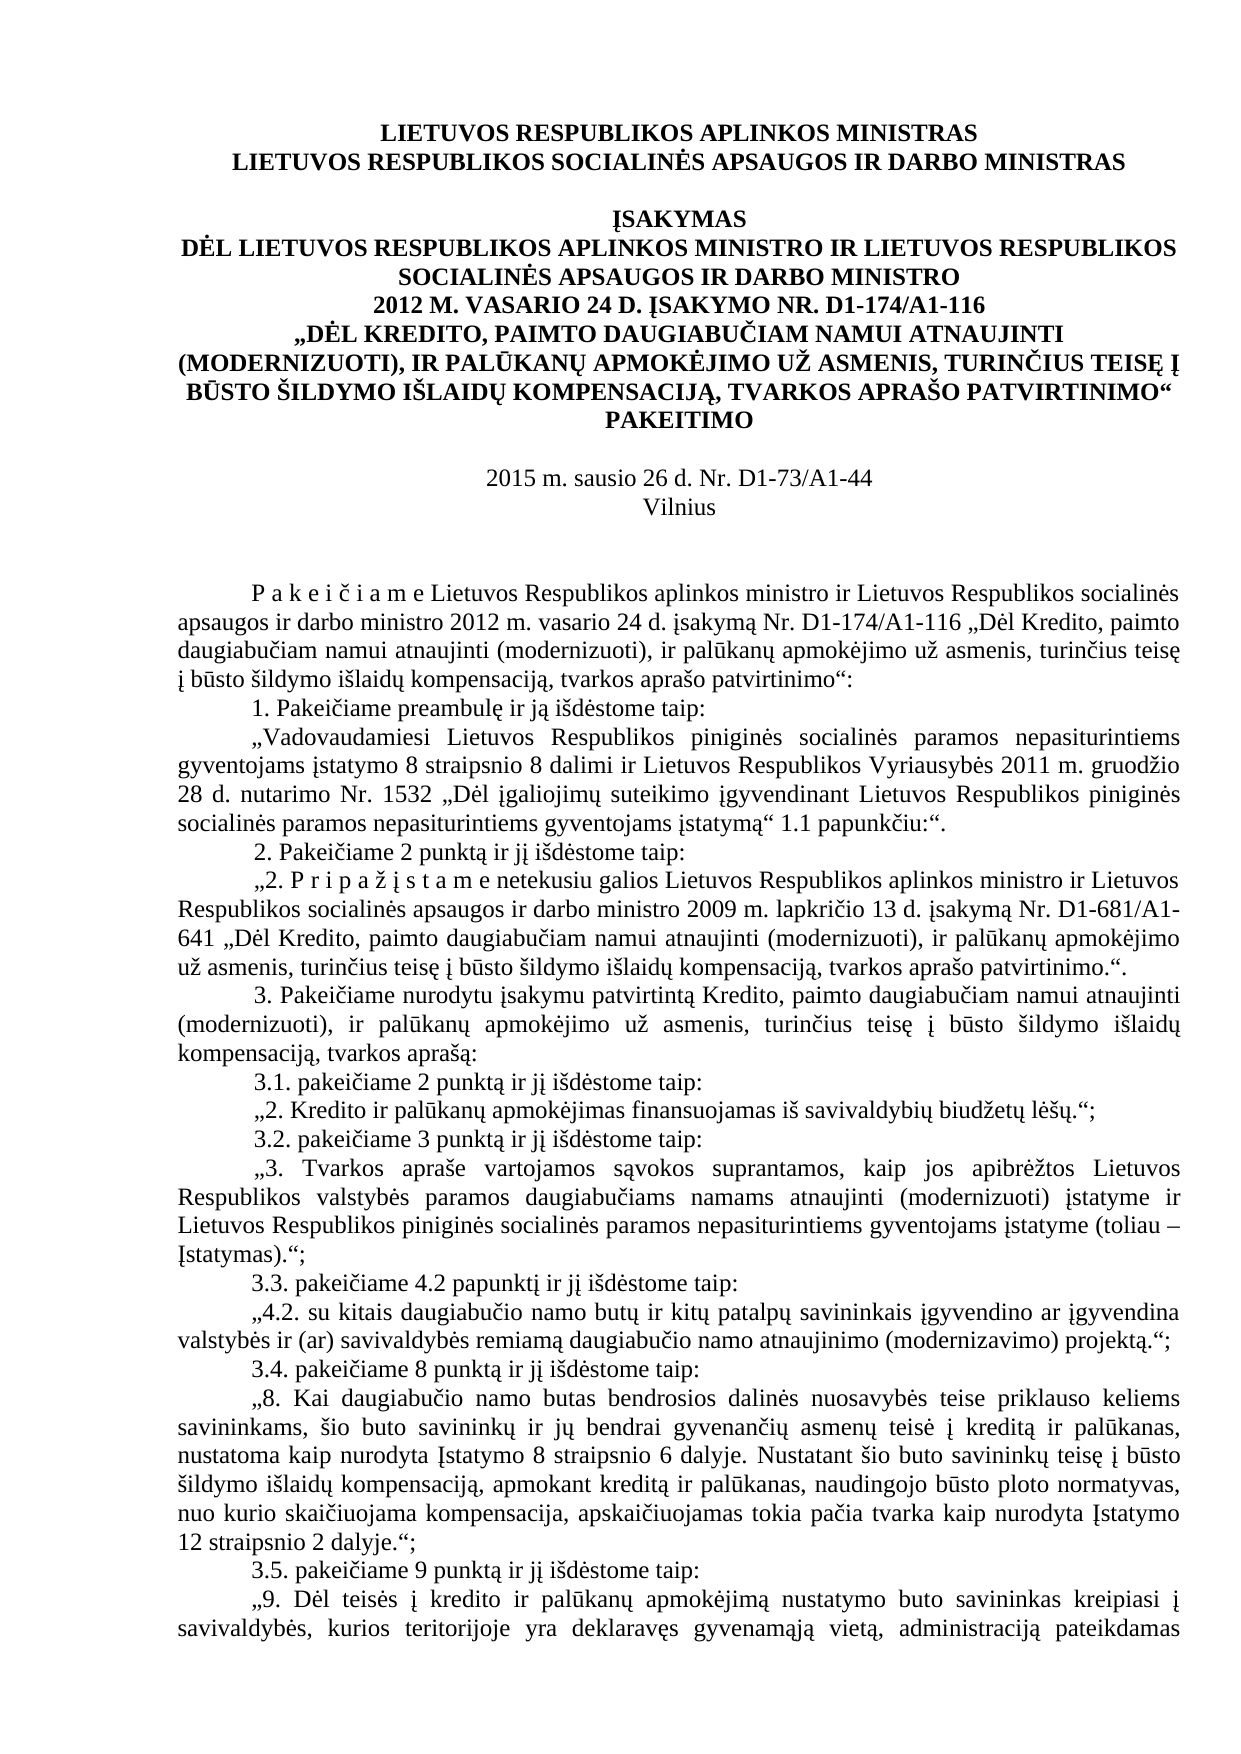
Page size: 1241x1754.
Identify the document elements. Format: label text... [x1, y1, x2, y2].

text 3. Pakeičiame nurodytu įsakymu patvirtintą Kredito, paimto daugiabučiam namui atnaujinti (modernizuoti), ir palūkanų apmokėjimo už asmenis, turinčius teisę į būsto šildymo išlaidų kompensaciją, tvarkos aprašą: [177, 981, 1181, 1067]
text LIETUVOS RESPUBLIKOS APLINKOS MINISTRAS [177, 118, 1181, 147]
text „9. Dėl teisės į kredito ir palūkanų apmokėjimą nustatymo buto savininkas kreipiasi į savivaldybės, kurios teritorijoje yra deklaravęs gyvenamąją vietą, administraciją pateikdamas [177, 1584, 1181, 1642]
text DĖL LIETUVOS RESPUBLIKOS APLINKOS MINISTRO IR LIETUVOS RESPUBLIKOS SOCIALINĖS APSAUGOS IR DARBO MINISTRO [177, 233, 1181, 291]
text 3.4. pakeičiame 8 punktą ir jį išdėstome taip: [177, 1354, 1181, 1383]
text P a k e i č i a m e Lietuvos Respublikos aplinkos ministro ir Lietuvos Respublikos socialinės apsaugos ir darbo ministro 2012 m. vasario 24 d. įsakymą Nr. D1-174/A1-116 „Dėl Kredito, paimto daugiabučiam namui atnaujinti (modernizuoti), ir palūkanų apmokėjimo už asmenis, turinčius teisę į būsto šildymo išlaidų kompensaciją, tvarkos aprašo patvirtinimo“: [177, 578, 1181, 693]
text „2. Kredito ir palūkanų apmokėjimas finansuojamas iš savivaldybių biudžetų lėšų.“; [177, 1096, 1181, 1124]
text Vilnius [177, 492, 1181, 521]
text „Vadovaudamiesi Lietuvos Respublikos piniginės socialinės paramos nepasiturintiems gyventojams įstatymo 8 straipsnio 8 dalimi ir Lietuvos Respublikos Vyriausybės 2011 m. gruodžio 28 d. nutarimo Nr. 1532 „Dėl įgaliojimų suteikimo įgyvendinant Lietuvos Respublikos piniginės socialinės paramos nepasiturintiems gyventojams įstatymą“ 1.1 papunkčiu:“. [177, 722, 1181, 837]
text 3.1. pakeičiame 2 punktą ir jį išdėstome taip: [177, 1067, 1181, 1096]
text „8. Kai daugiabučio namo butas bendrosios dalinės nuosavybės teise priklauso keliems savininkams, šio buto savininkų ir jų bendrai gyvenančių asmenų teisė į kreditą ir palūkanas, nustatoma kaip nurodyta Įstatymo 8 straipsnio 6 dalyje. Nustatant šio buto savininkų teisę į būsto šildymo išlaidų kompensaciją, apmokant kreditą ir palūkanas, naudingojo būsto ploto normatyvas, nuo kurio skaičiuojama kompensacija, apskaičiuojamas tokia pačia tvarka kaip nurodyta Įstatymo 12 straipsnio 2 dalyje.“; [177, 1383, 1181, 1556]
text LIETUVOS RESPUBLIKOS SOCIALINĖS APSAUGOS IR DARBO MINISTRAS [177, 147, 1181, 176]
text „3. Tvarkos apraše vartojamos sąvokos suprantamos, kaip jos apibrėžtos Lietuvos Respublikos valstybės paramos daugiabučiams namams atnaujinti (modernizuoti) įstatyme ir Lietuvos Respublikos piniginės socialinės paramos nepasiturintiems gyventojams įstatyme (toliau –Įstatymas).“; [177, 1153, 1181, 1268]
text „4.2. su kitais daugiabučio namo butų ir kitų patalpų savininkais įgyvendino ar įgyvendina valstybės ir (ar) savivaldybės remiamą daugiabučio namo atnaujinimo (modernizavimo) projektą.“; [177, 1297, 1181, 1354]
text 1. Pakeičiame preambulę ir ją išdėstome taip: [177, 693, 1181, 722]
text 3.2. pakeičiame 3 punktą ir jį išdėstome taip: [177, 1124, 1181, 1153]
text 3.3. pakeičiame 4.2 papunktį ir jį išdėstome taip: [177, 1268, 1181, 1297]
text „2. P r i p a ž į s t a m e netekusiu galios Lietuvos Respublikos aplinkos ministro ir Lietuvos Respublikos socialinės apsaugos ir darbo ministro 2009 m. lapkričio 13 d. įsakymą Nr. D1-681/A1-641 „Dėl Kredito, paimto daugiabučiam namui atnaujinti (modernizuoti), ir palūkanų apmokėjimo už asmenis, turinčius teisę į būsto šildymo išlaidų kompensaciją, tvarkos aprašo patvirtinimo.“. [177, 866, 1181, 981]
text 2012 M. VASARIO 24 D. ĮSAKYMO NR. D1-174/A1-116 [177, 291, 1181, 319]
text 2015 m. sausio 26 d. Nr. D1-73/A1-44 [177, 463, 1181, 492]
text „DĖL KREDITO, PAIMTO DAUGIABUČIAM NAMUI ATNAUJINTI (MODERNIZUOTI), IR PALŪKANŲ APMOKĖJIMO UŽ ASMENIS, TURINČIUS TEISĘ Į BŪSTO ŠILDYMO IŠLAIDŲ KOMPENSACIJĄ, TVARKOS APRAŠO PATVIRTINIMO“ PAKEITIMO [177, 319, 1181, 434]
text 2. Pakeičiame 2 punktą ir jį išdėstome taip: [177, 837, 1181, 866]
text ĮSAKYMAS [177, 204, 1181, 233]
text 3.5. pakeičiame 9 punktą ir jį išdėstome taip: [177, 1556, 1181, 1584]
